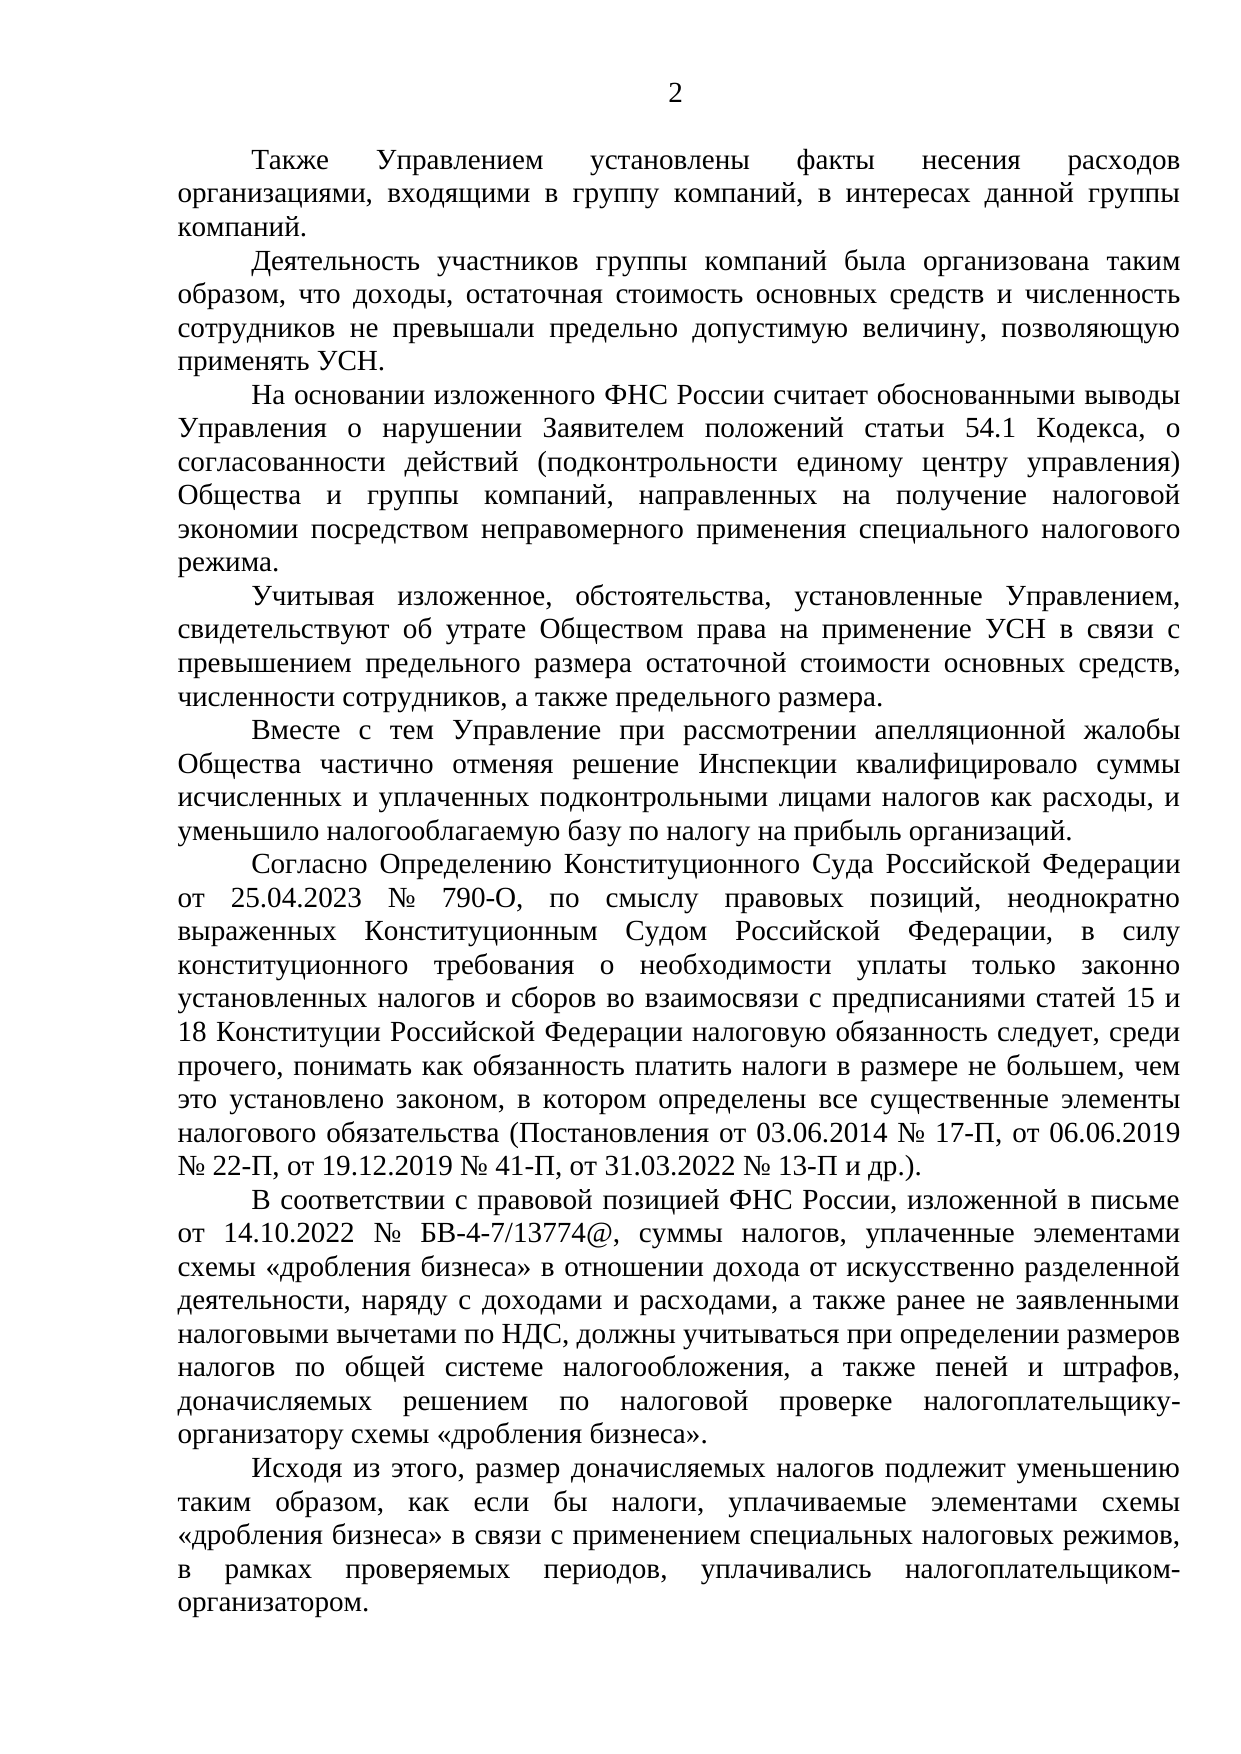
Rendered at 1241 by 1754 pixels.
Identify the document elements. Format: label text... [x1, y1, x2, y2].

text Исходя из этого, размер доначисляемых налогов подлежит уменьшению таким образом, как если бы налоги, уплачиваемые элементами схемы «дробления бизнеса» в связи с применением специальных налоговых режимов, в рамках проверяемых периодов, уплачивались налогоплательщиком-организатором. [177, 1450, 1181, 1618]
text Также Управлением установлены факты несения расходов организациями, входящими в группу компаний, в интересах данной группы компаний. [177, 142, 1181, 243]
text Учитывая изложенное, обстоятельства, установленные Управлением, свидетельствуют об утрате Обществом права на применение УСН в связи с превышением предельного размера остаточной стоимости основных средств, численности сотрудников, а также предельного размера. [177, 578, 1181, 712]
text Вместе с тем Управление при рассмотрении апелляционной жалобы Общества частично отменяя решение Инспекции квалифицировало суммы исчисленных и уплаченных подконтрольными лицами налогов как расходы, и уменьшило налогооблагаемую базу по налогу на прибыль организаций. [177, 712, 1181, 846]
text В соответствии с правовой позицией ФНС России, изложенной в письме от 14.10.2022 № БВ-4-7/13774@, суммы налогов, уплаченные элементами схемы «дробления бизнеса» в отношении дохода от искусственно разделенной деятельности, наряду с доходами и расходами, а также ранее не заявленными налоговыми вычетами по НДС, должны учитываться при определении размеров налогов по общей системе налогообложения, а также пеней и штрафов, доначисляемых решением по налоговой проверке налогоплательщику-организатору схемы «дробления бизнеса». [177, 1182, 1181, 1450]
text Деятельность участников группы компаний была организована таким образом, что доходы, остаточная стоимость основных средств и численность сотрудников не превышали предельно допустимую величину, позволяющую применять УСН. [177, 243, 1181, 377]
text Согласно Определению Конституционного Суда Российской Федерации от 25.04.2023 № 790-О, по смыслу правовых позиций, неоднократно выраженных Конституционным Судом Российской Федерации, в силу конституционного требования о необходимости уплаты только законно установленных налогов и сборов во взаимосвязи с предписаниями статей 15 и 18 Конституции Российской Федерации налоговую обязанность следует, среди прочего, понимать как обязанность платить налоги в размере не большем, чем это установлено законом, в котором определены все существенные элементы налогового обязательства (Постановления от 03.06.2014 № 17-П, от 06.06.2019 № 22-П, от 19.12.2019 № 41-П, от 31.03.2022 № 13-П и др.). [177, 846, 1181, 1182]
text На основании изложенного ФНС России считает обоснованными выводы Управления о нарушении Заявителем положений статьи 54.1 Кодекса, о согласованности действий (подконтрольности единому центру управления) Общества и группы компаний, направленных на получение налоговой экономии посредством неправомерного применения специального налогового режима. [177, 377, 1181, 578]
